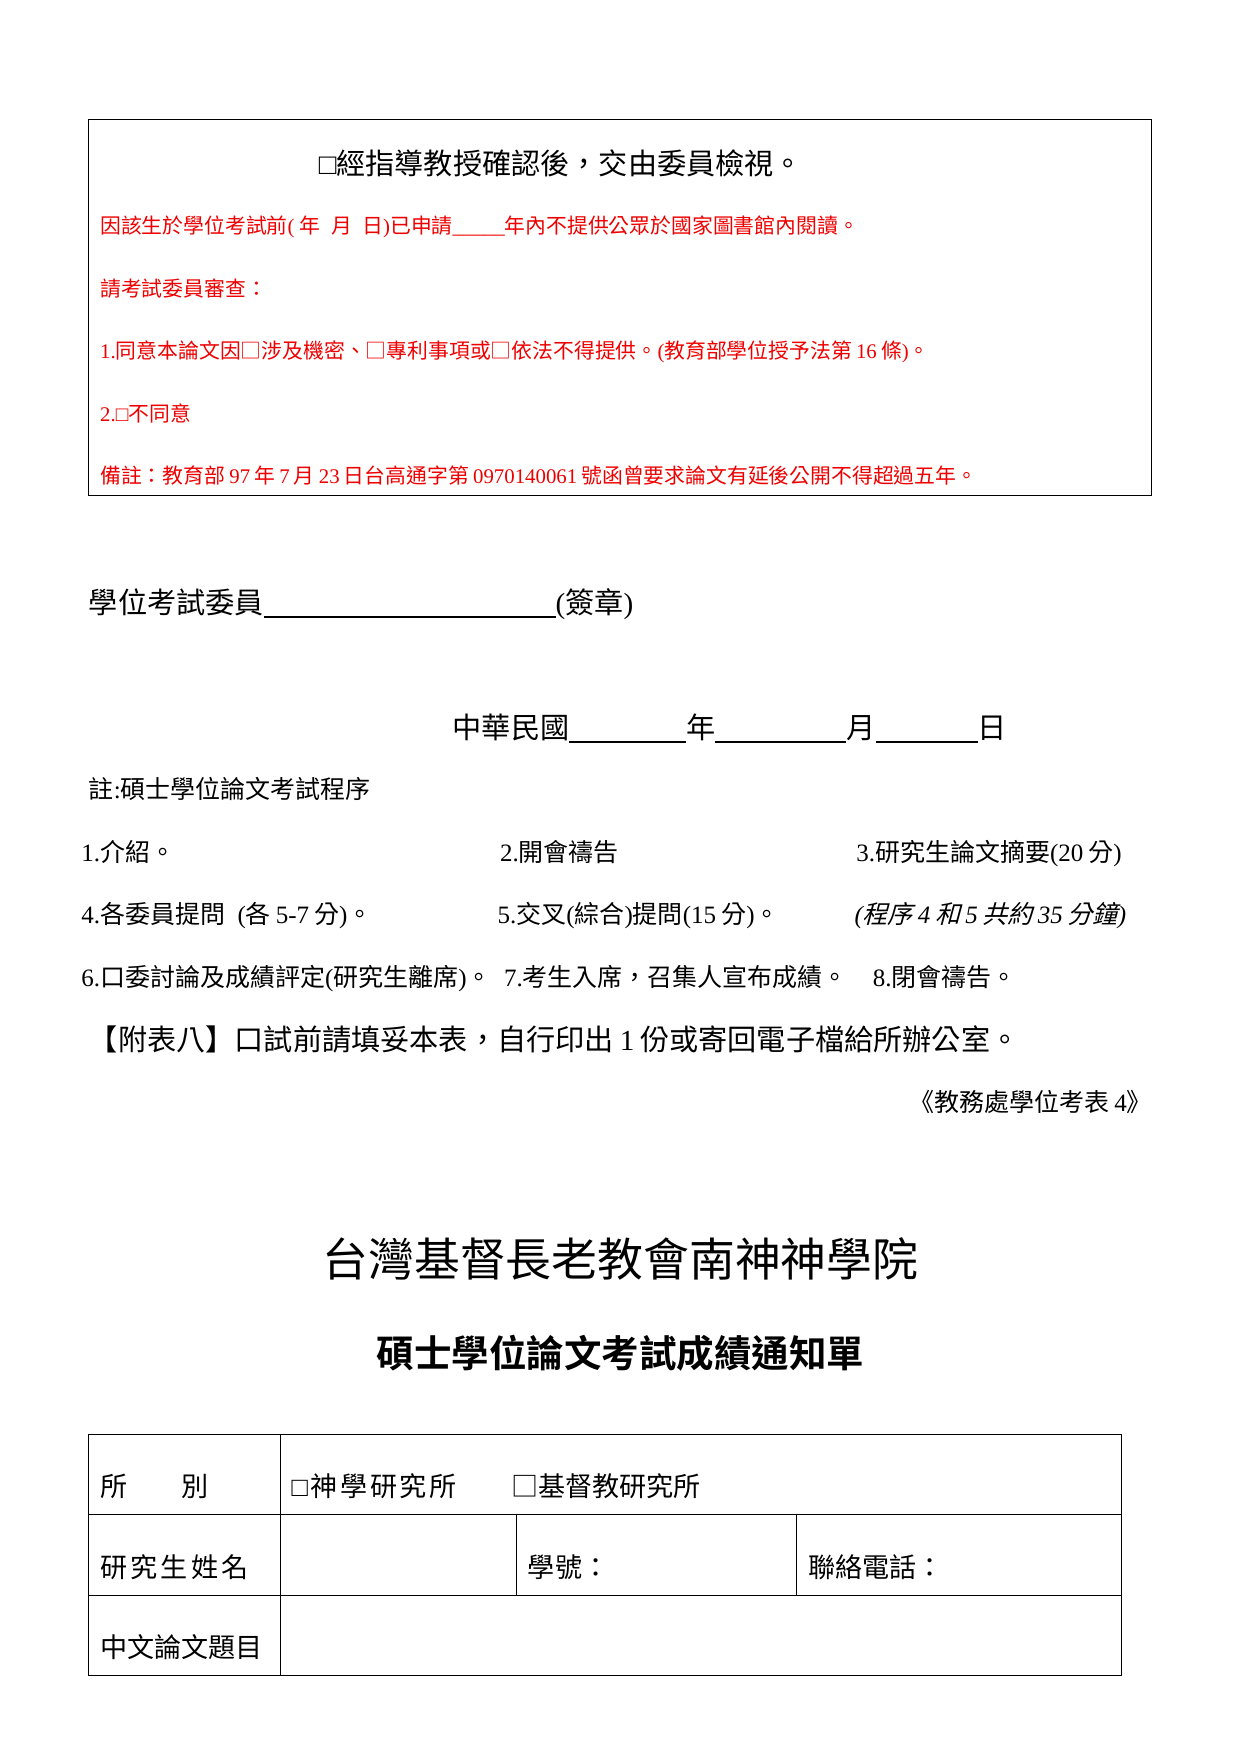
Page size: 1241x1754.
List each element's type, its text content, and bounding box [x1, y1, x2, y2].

table_header 所別 [89, 1435, 280, 1514]
table_cell 聯絡電話： [797, 1515, 1121, 1595]
table_cell [281, 1515, 516, 1595]
text 台灣基督長老教會南神神學院 [89, 1184, 1152, 1309]
text 《教務處學位考表4》 [89, 1059, 1152, 1121]
text 註:碩士學位論文考試程序 [89, 746, 1152, 809]
text 4.各委員提問 (各5-7分)。 5.交叉(綜合)提問(15分)。 (程序4和5共約35分鐘) [81, 871, 1152, 934]
text 中華民國 年 月 日 [89, 684, 1152, 746]
text 碩士學位論文考試成績通知單 [89, 1309, 1152, 1371]
table_header □神學研究所 □基督教研究所 [281, 1435, 1121, 1514]
table_cell 學號： [517, 1515, 796, 1595]
table_cell 研究生姓名 [89, 1515, 280, 1595]
table_cell □經指導教授確認後，交由委員檢視。 因該生於學位考試前( 年 月 日)已申請_____年內不提供公眾於國家圖書館內閱讀。 請考試委員審查： 1.同意本論文因□涉及機密、□專利事項或□依法不得提供。(教育部學位授予法第16條)。 2.□不同意 備註：教育部97年7月23日台高通字第0970140061號函曾要求論文有延後公開不得超過五年。 [89, 120, 1151, 495]
text 【附表八】口試前請填妥本表，自行印出1份或寄回電子檔給所辦公室。 [89, 996, 1152, 1059]
table_cell 中文論文題目 [89, 1596, 280, 1675]
table_cell [281, 1596, 1121, 1675]
text 6.口委討論及成績評定(研究生離席)。 7.考生入席，召集人宣布成績。 8.閉會禱告。 [81, 934, 1152, 996]
text 學位考試委員 (簽章) [89, 559, 1152, 621]
text 1.介紹。 2.開會禱告 3.研究生論文摘要(20分) [81, 809, 1152, 871]
